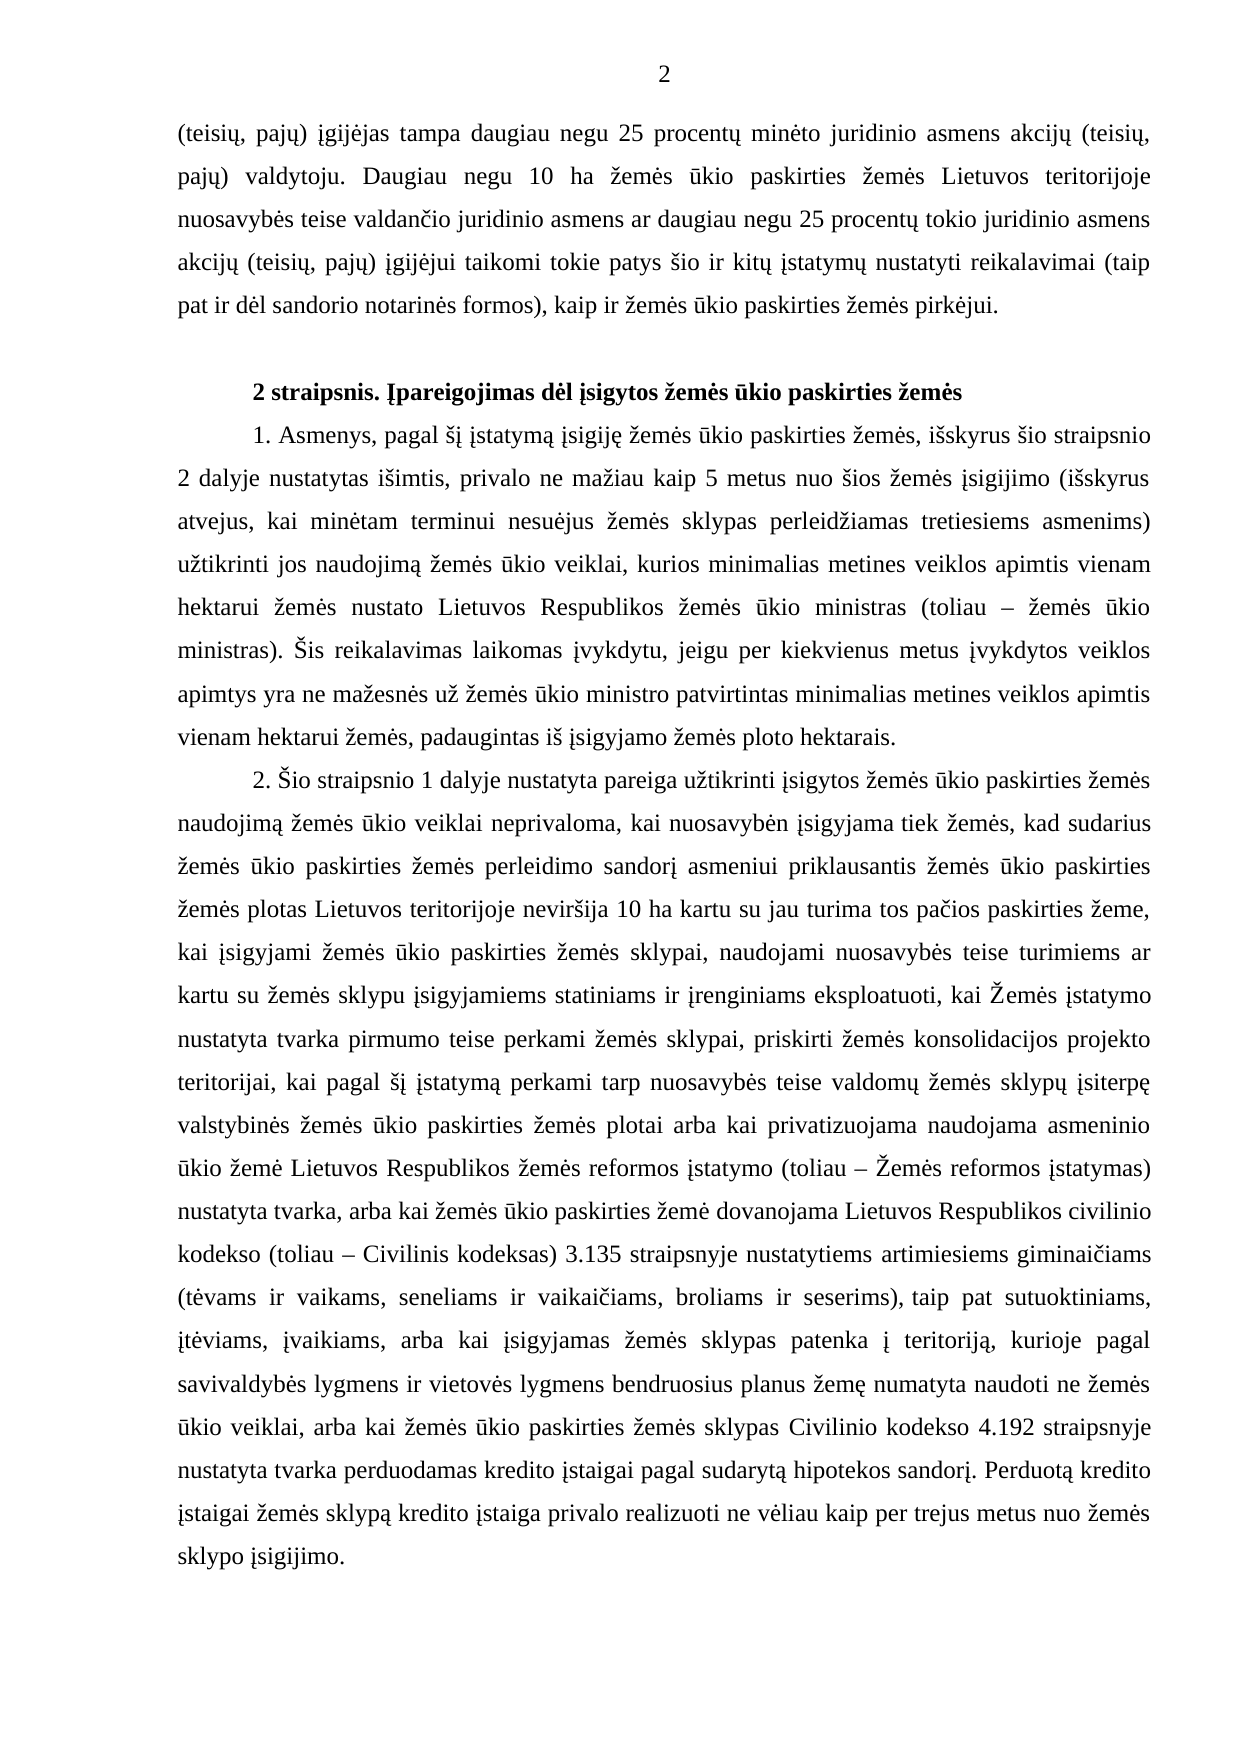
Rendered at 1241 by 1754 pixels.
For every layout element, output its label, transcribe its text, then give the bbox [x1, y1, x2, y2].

text (teisių, pajų) įgijėjas tampa daugiau negu 25 procentų minėto juridinio asmens akcijų (teisių, pajų) valdytoju. Daugiau negu 10 ha žemės ūkio paskirties žemės Lietuvos teritorijoje nuosavybės teise valdančio juridinio asmens ar daugiau negu 25 procentų tokio juridinio asmens akcijų (teisių, pajų) įgijėjui taikomi tokie patys šio ir kitų įstatymų nustatyti reikalavimai (taip pat ir dėl sandorio notarinės formos), kaip ir žemės ūkio paskirties žemės pirkėjui. [177, 118, 1152, 319]
text 2 straipsnis. Įpareigojimas dėl įsigytos žemės ūkio paskirties žemės [177, 377, 1152, 406]
text 2. Šio straipsnio 1 dalyje nustatyta pareiga užtikrinti įsigytos žemės ūkio paskirties žemės naudojimą žemės ūkio veiklai neprivaloma, kai nuosavybėn įsigyjama tiek žemės, kad sudarius žemės ūkio paskirties žemės perleidimo sandorį asmeniui priklausantis žemės ūkio paskirties žemės plotas Lietuvos teritorijoje neviršija 10 ha kartu su jau turima tos pačios paskirties žeme, kai įsigyjami žemės ūkio paskirties žemės sklypai, naudojami nuosavybės teise turimiems ar kartu su žemės sklypu įsigyjamiems statiniams ir įrenginiams eksploatuoti, kai Žemės įstatymo nustatyta tvarka pirmumo teise perkami žemės sklypai, priskirti žemės konsolidacijos projekto teritorijai, kai pagal šį įstatymą perkami tarp nuosavybės teise valdomų žemės sklypų įsiterpę valstybinės žemės ūkio paskirties žemės plotai arba kai privatizuojama naudojama asmeninio ūkio žemė Lietuvos Respublikos žemės reformos įstatymo (toliau – Žemės reformos įstatymas) nustatyta tvarka, arba kai žemės ūkio paskirties žemė dovanojama Lietuvos Respublikos civilinio kodekso (toliau – Civilinis kodeksas) 3.135 straipsnyje nustatytiems artimiesiems giminaičiams (tėvams ir vaikams, seneliams ir vaikaičiams, broliams ir seserims), taip pat sutuoktiniams, įtėviams, įvaikiams, arba kai įsigyjamas žemės sklypas patenka į teritoriją, kurioje pagal savivaldybės lygmens ir vietovės lygmens bendruosius planus žemę numatyta naudoti ne žemės ūkio veiklai, arba kai žemės ūkio paskirties žemės sklypas Civilinio kodekso 4.192 straipsnyje nustatyta tvarka perduodamas kredito įstaigai pagal sudarytą hipotekos sandorį. Perduotą kredito įstaigai žemės sklypą kredito įstaiga privalo realizuoti ne vėliau kaip per trejus metus nuo žemės sklypo įsigijimo. [177, 765, 1152, 1570]
text 1. Asmenys, pagal šį įstatymą įsigiję žemės ūkio paskirties žemės, išskyrus šio straipsnio 2 dalyje nustatytas išimtis, privalo ne mažiau kaip 5 metus nuo šios žemės įsigijimo (išskyrus atvejus, kai minėtam terminui nesuėjus žemės sklypas perleidžiamas tretiesiems asmenims) užtikrinti jos naudojimą žemės ūkio veiklai, kurios minimalias metines veiklos apimtis vienam hektarui žemės nustato Lietuvos Respublikos žemės ūkio ministras (toliau – žemės ūkio ministras). Šis reikalavimas laikomas įvykdytu, jeigu per kiekvienus metus įvykdytos veiklos apimtys yra ne mažesnės už žemės ūkio ministro patvirtintas minimalias metines veiklos apimtis vienam hektarui žemės, padaugintas iš įsigyjamo žemės ploto hektarais. [177, 420, 1152, 751]
